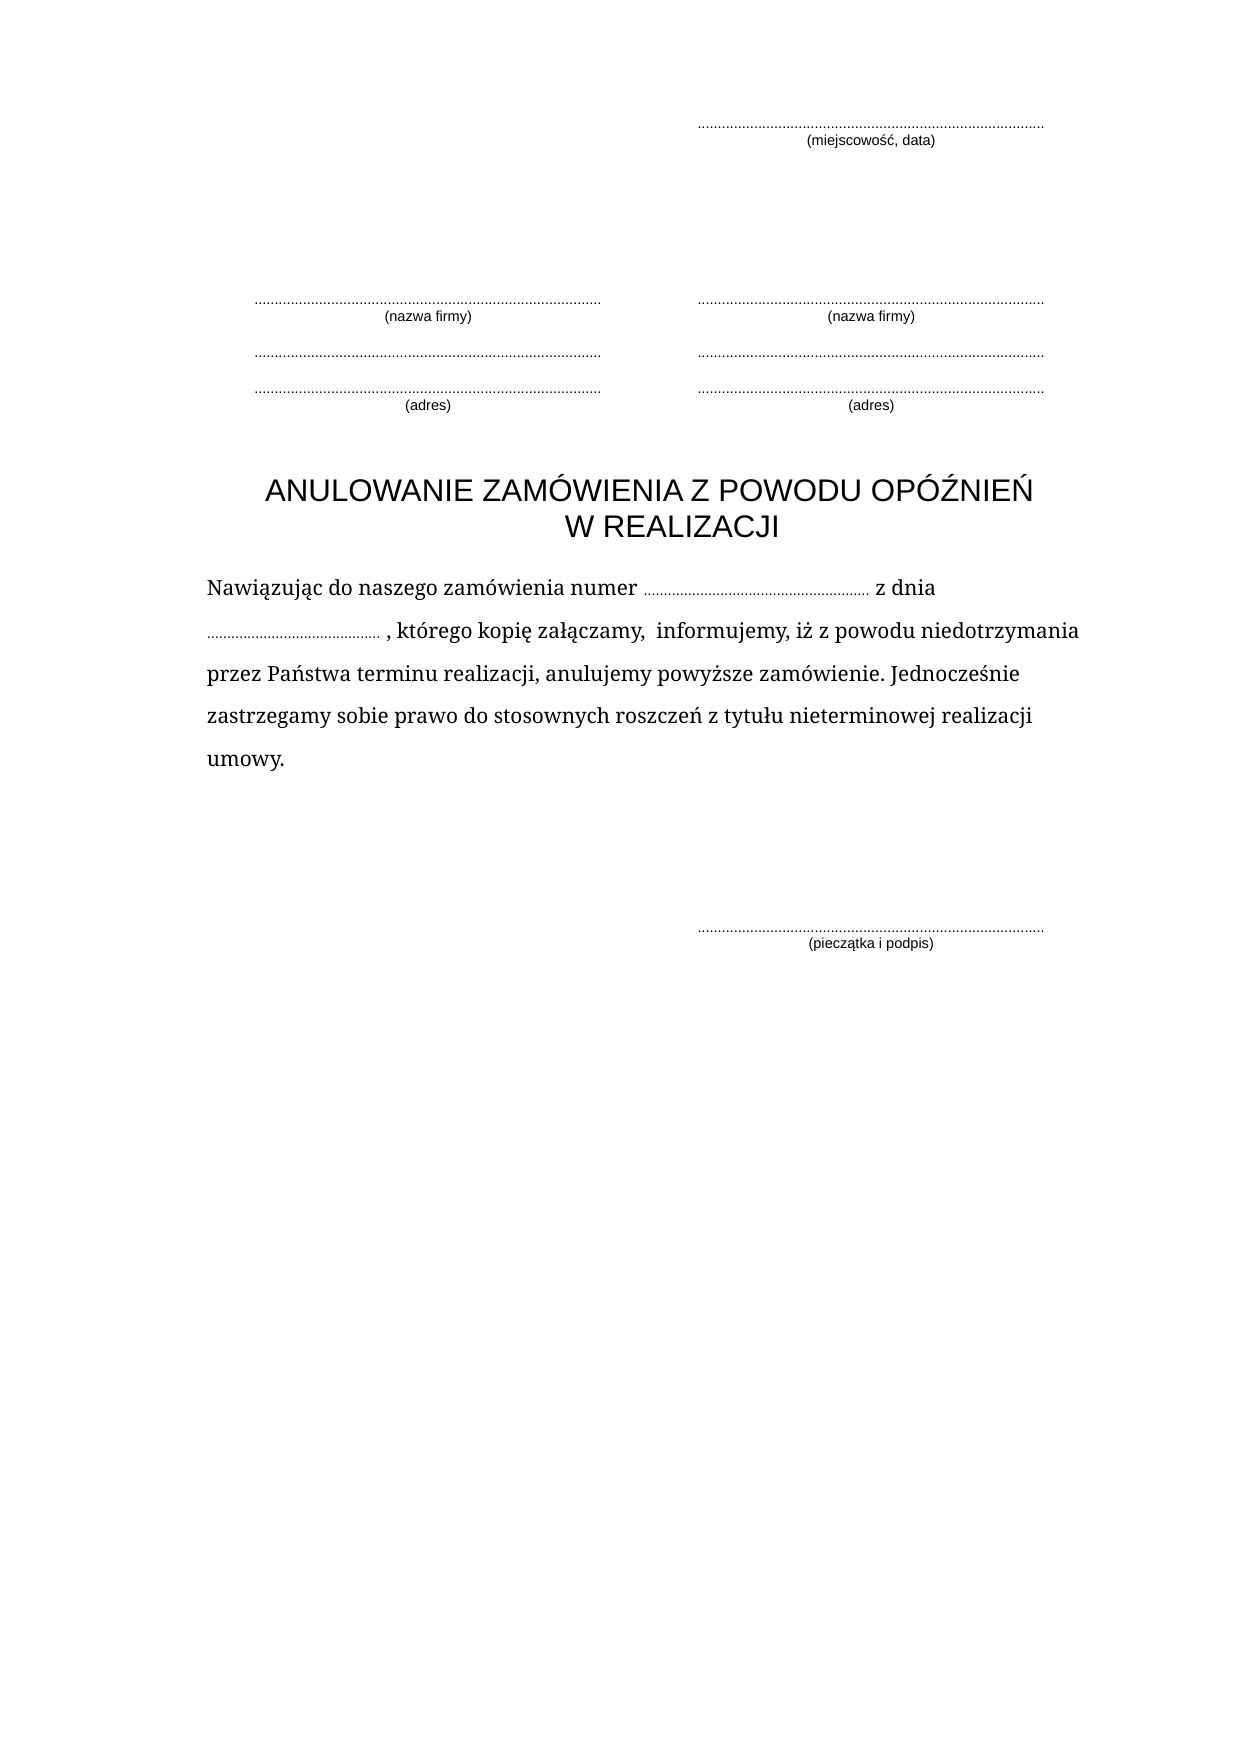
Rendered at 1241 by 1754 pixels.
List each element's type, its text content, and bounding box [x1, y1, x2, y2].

table_header [207, 863, 649, 958]
table_header ...................................................................................... (pieczątka i podpis) [650, 863, 1093, 958]
table_cell ...................................................................................... ...................................................................................... (adres) [207, 325, 649, 413]
table_header ...................................................................................... (nazwa firmy) [207, 272, 649, 324]
subtitle ANULOWANIE ZAMÓWIENIA Z POWODU OPÓŹNIEŃ W REALIZACJI [207, 472, 1093, 544]
table_cell ...................................................................................... ...................................................................................... (adres) [650, 325, 1093, 413]
text Nawiązując do naszego zamówienia numer ........................................................ z dnia ........................................... , którego kopię załączamy, informujemy, iż z powodu niedotrzymania przez Państwa terminu realizacji, anulujemy powyższe zamówienie. Jednocześnie zastrzegamy sobie prawo do stosownych roszczeń z tytułu nieterminowej realizacji umowy. [207, 573, 1093, 772]
table_header ...................................................................................... (nazwa firmy) [650, 272, 1093, 324]
